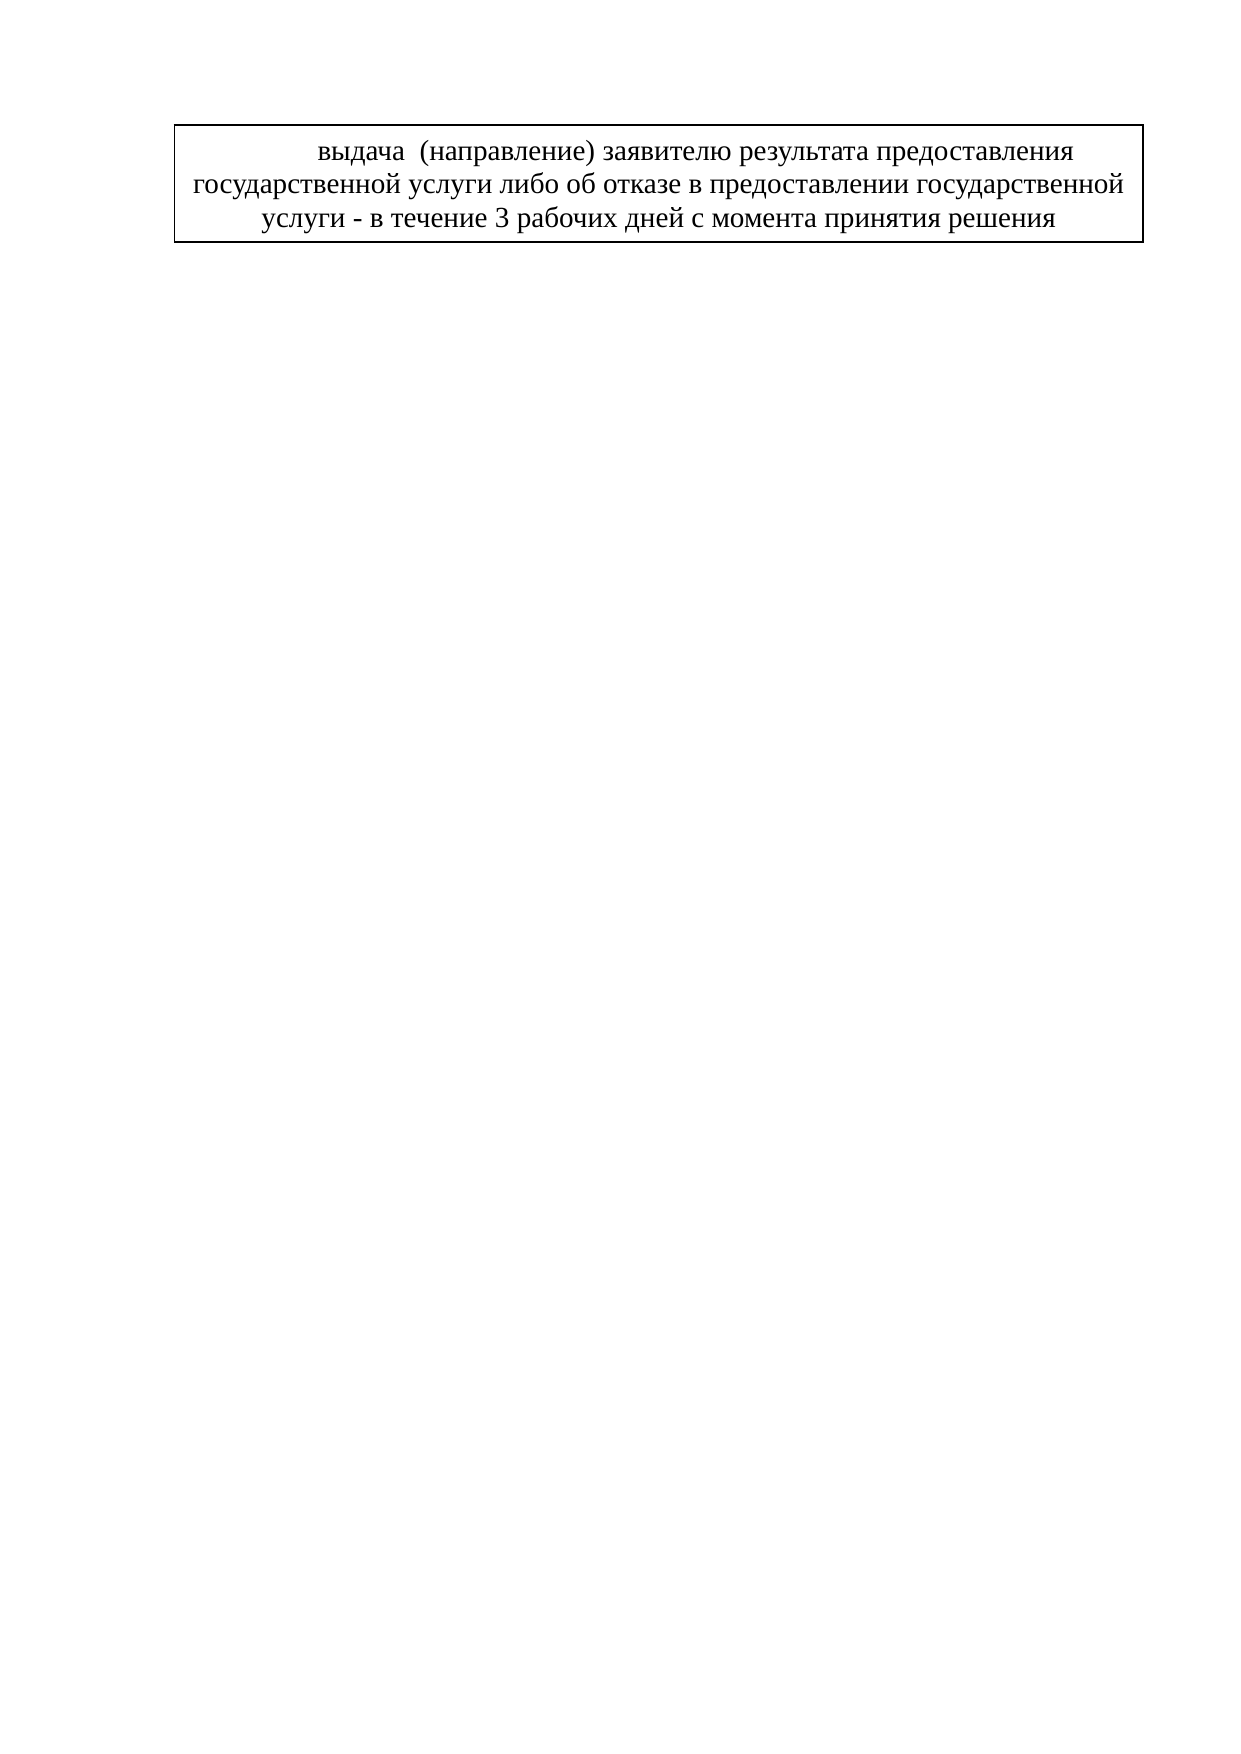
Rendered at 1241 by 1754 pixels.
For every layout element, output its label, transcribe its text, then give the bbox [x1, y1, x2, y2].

text выдача (направление) заявителю результата предоставления государственной услуги либо об отказе в предоставлении государственной услуги - в течение 3 рабочих дней с момента принятия решения [190, 133, 1127, 234]
